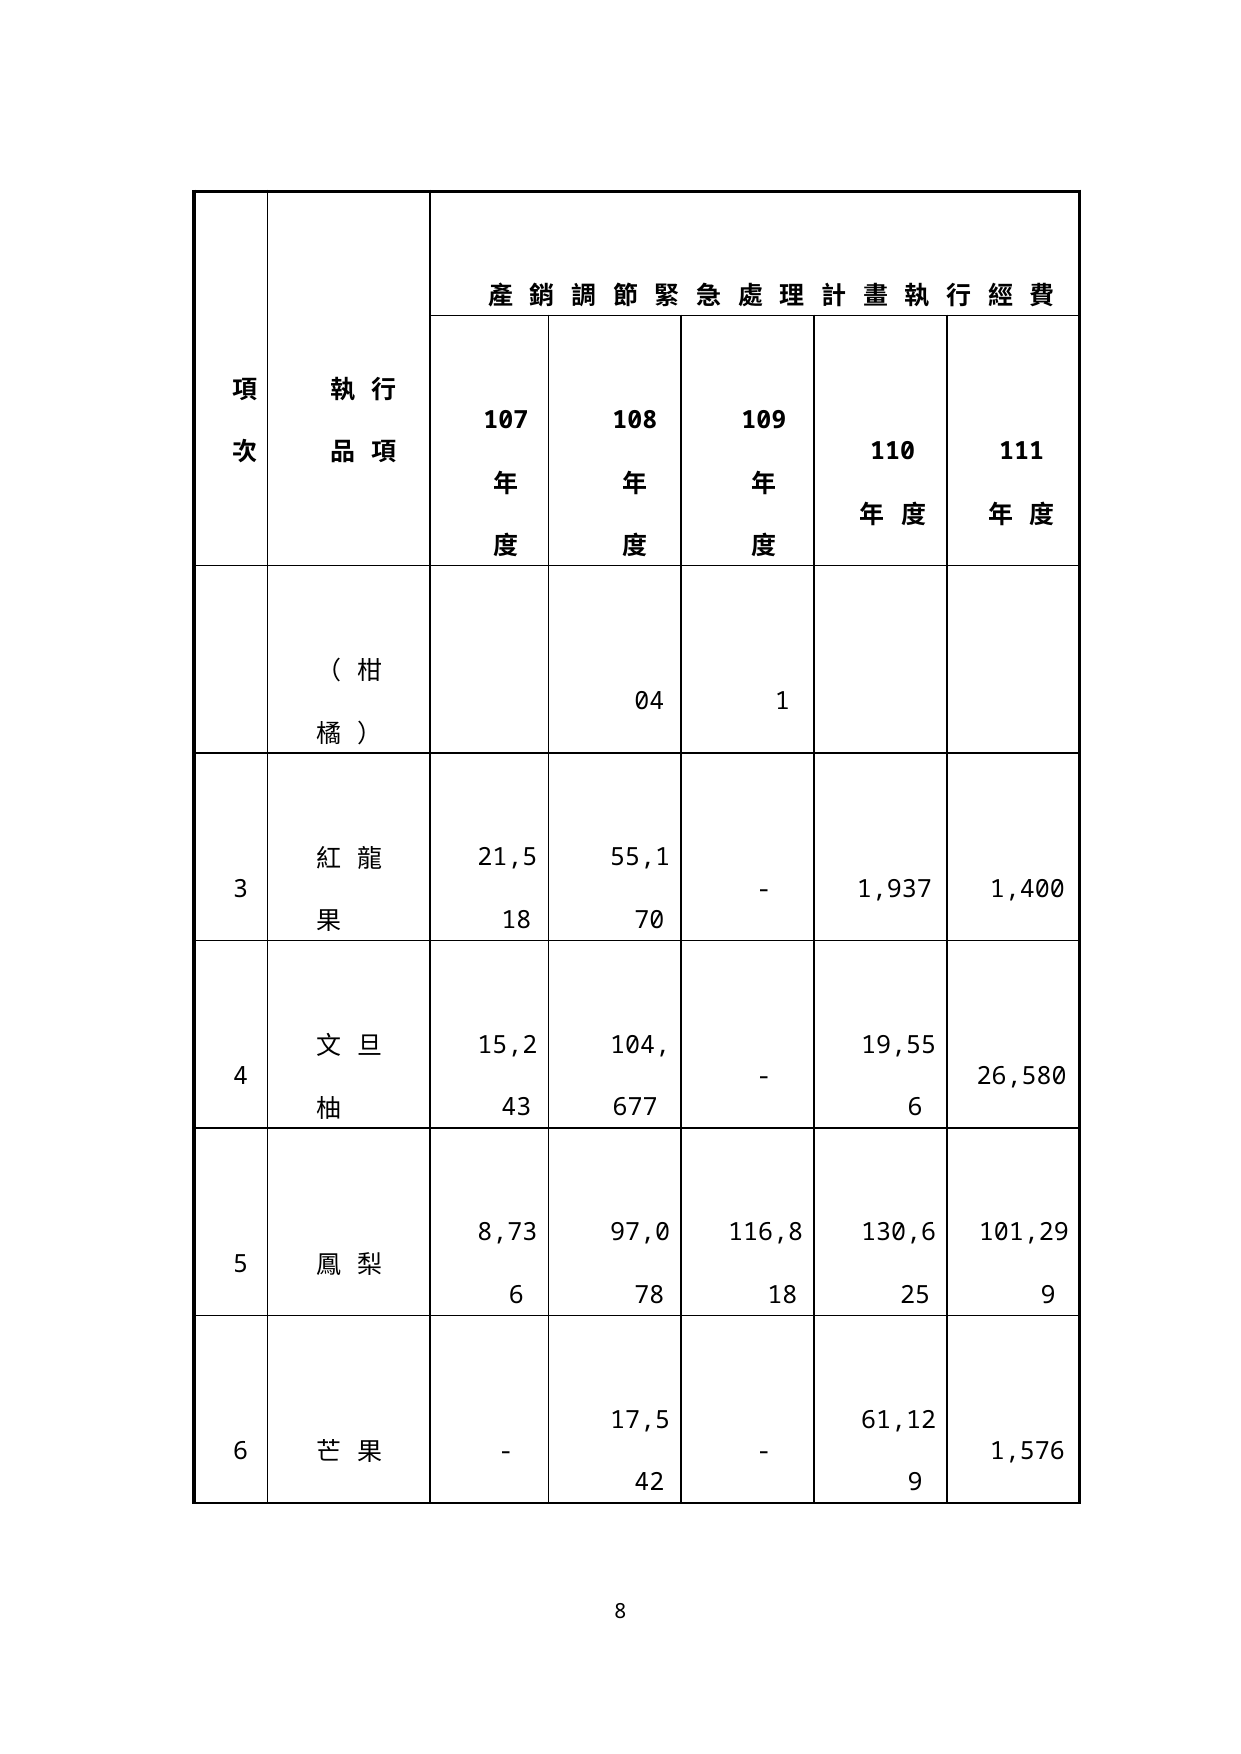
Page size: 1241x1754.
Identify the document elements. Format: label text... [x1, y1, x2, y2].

table_cell - [682, 754, 813, 939]
table_cell 5 [196, 1129, 267, 1314]
table_cell [431, 566, 548, 752]
table_cell 鳳梨 [268, 1129, 429, 1314]
table_cell - [815, 566, 946, 752]
table_cell 109年度 [682, 316, 813, 564]
table_cell 19,556 [815, 941, 946, 1127]
table_cell （柑橘） [268, 566, 429, 752]
table_cell 55,170 [549, 754, 680, 939]
table_cell 111年度 [948, 316, 1078, 564]
table_header 產銷調節緊急處理計畫執行經費 [431, 193, 1078, 314]
table_cell - [431, 1316, 548, 1502]
table_cell 108年度 [549, 316, 680, 564]
table_cell 104,677 [549, 941, 680, 1127]
table_cell 116,818 [682, 1129, 813, 1314]
table_cell [948, 566, 1078, 752]
table_cell 紅龍果 [268, 754, 429, 939]
table_cell 107年度 [431, 316, 548, 564]
table_cell - [682, 941, 813, 1127]
table_cell 61,129 [815, 1316, 946, 1502]
table_cell 97,078 [549, 1129, 680, 1314]
table_cell 21,518 [431, 754, 548, 939]
table_cell - [682, 1316, 813, 1502]
table_cell 1,576 [948, 1316, 1078, 1502]
table_cell [196, 566, 267, 752]
table_cell 8,736 [431, 1129, 548, 1314]
table_cell 文旦柚 [268, 941, 429, 1127]
table_cell 1 [682, 566, 813, 752]
table_cell 15,243 [431, 941, 548, 1127]
table_cell 芒果 [268, 1316, 429, 1502]
table_header 執行品項 [268, 193, 429, 564]
table_cell 4 [196, 941, 267, 1127]
table_cell 130,625 [815, 1129, 946, 1314]
table_cell 04 [549, 566, 680, 752]
table_cell 110年度 [815, 316, 946, 564]
table_cell 1,400 [948, 754, 1078, 939]
table_cell 101,299 [948, 1129, 1078, 1314]
table_cell 17,542 [549, 1316, 680, 1502]
table_cell 1,937 [815, 754, 946, 939]
table_cell 3 [196, 754, 267, 939]
table_header 項次 [196, 193, 267, 564]
table_cell 26,580 [948, 941, 1078, 1127]
table_cell 6 [196, 1316, 267, 1502]
